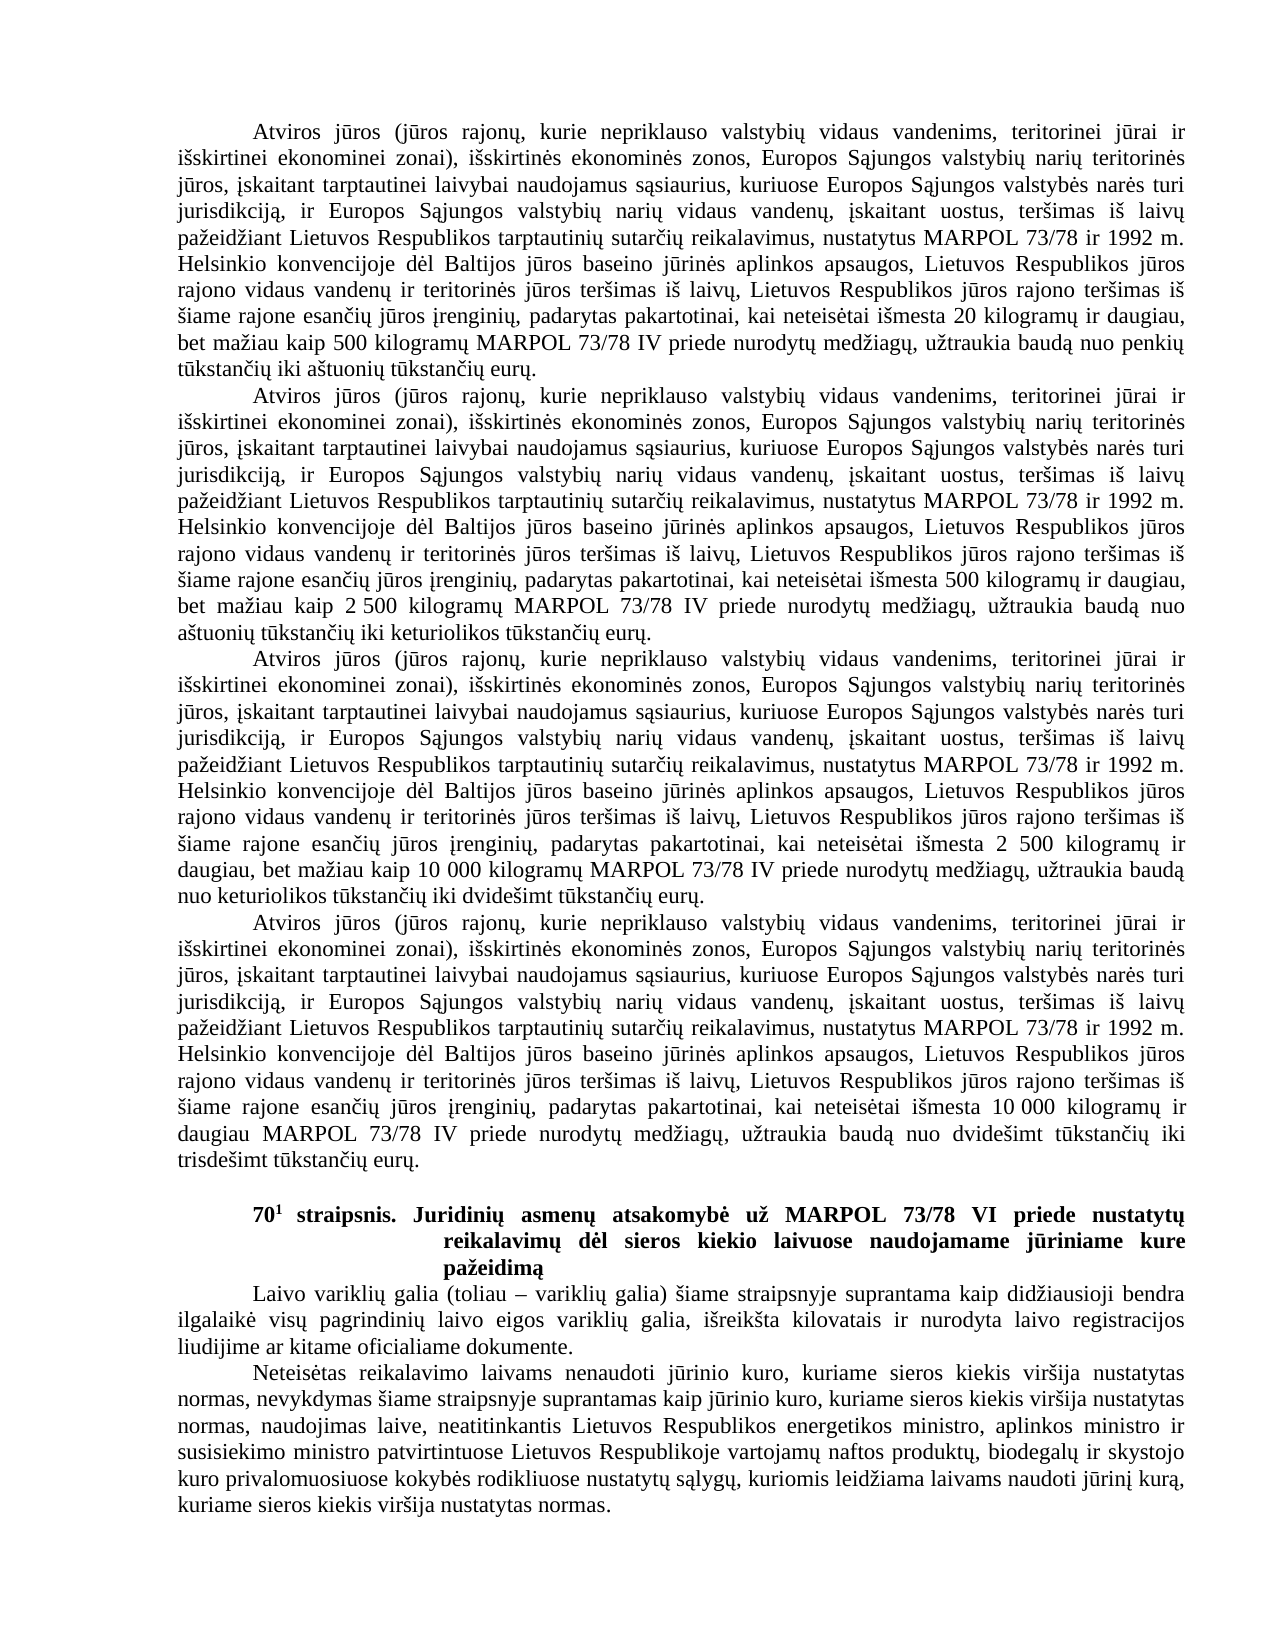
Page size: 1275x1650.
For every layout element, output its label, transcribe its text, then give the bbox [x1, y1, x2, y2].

text Atviros jūros (jūros rajonų, kurie nepriklauso valstybių vidaus vandenims, teritorinei jūrai ir išskirtinei ekonominei zonai), išskirtinės ekonominės zonos, Europos Sąjungos valstybių narių teritorinės jūros, įskaitant tarptautinei laivybai naudojamus sąsiaurius, kuriuose Europos Sąjungos valstybės narės turi jurisdikciją, ir Europos Sąjungos valstybių narių vidaus vandenų, įskaitant uostus, teršimas iš laivų pažeidžiant Lietuvos Respublikos tarptautinių sutarčių reikalavimus, nustatytus MARPOL 73/78 ir 1992 m. Helsinkio konvencijoje dėl Baltijos jūros baseino jūrinės aplinkos apsaugos, Lietuvos Respublikos jūros rajono vidaus vandenų ir teritorinės jūros teršimas iš laivų, Lietuvos Respublikos jūros rajono teršimas iš šiame rajone esančių jūros įrenginių, padarytas pakartotinai, kai neteisėtai išmesta 2 500 kilogramų ir daugiau, bet mažiau kaip 10 000 kilogramų MARPOL 73/78 IV priede nurodytų medžiagų, užtraukia baudą nuo keturiolikos tūkstančių iki dvidešimt tūkstančių eurų. [177, 645, 1186, 909]
text Atviros jūros (jūros rajonų, kurie nepriklauso valstybių vidaus vandenims, teritorinei jūrai ir išskirtinei ekonominei zonai), išskirtinės ekonominės zonos, Europos Sąjungos valstybių narių teritorinės jūros, įskaitant tarptautinei laivybai naudojamus sąsiaurius, kuriuose Europos Sąjungos valstybės narės turi jurisdikciją, ir Europos Sąjungos valstybių narių vidaus vandenų, įskaitant uostus, teršimas iš laivų pažeidžiant Lietuvos Respublikos tarptautinių sutarčių reikalavimus, nustatytus MARPOL 73/78 ir 1992 m. Helsinkio konvencijoje dėl Baltijos jūros baseino jūrinės aplinkos apsaugos, Lietuvos Respublikos jūros rajono vidaus vandenų ir teritorinės jūros teršimas iš laivų, Lietuvos Respublikos jūros rajono teršimas iš šiame rajone esančių jūros įrenginių, padarytas pakartotinai, kai neteisėtai išmesta 10 000 kilogramų ir daugiau MARPOL 73/78 IV priede nurodytų medžiagų, užtraukia baudą nuo dvidešimt tūkstančių iki trisdešimt tūkstančių eurų. [177, 909, 1186, 1172]
text Atviros jūros (jūros rajonų, kurie nepriklauso valstybių vidaus vandenims, teritorinei jūrai ir išskirtinei ekonominei zonai), išskirtinės ekonominės zonos, Europos Sąjungos valstybių narių teritorinės jūros, įskaitant tarptautinei laivybai naudojamus sąsiaurius, kuriuose Europos Sąjungos valstybės narės turi jurisdikciją, ir Europos Sąjungos valstybių narių vidaus vandenų, įskaitant uostus, teršimas iš laivų pažeidžiant Lietuvos Respublikos tarptautinių sutarčių reikalavimus, nustatytus MARPOL 73/78 ir 1992 m. Helsinkio konvencijoje dėl Baltijos jūros baseino jūrinės aplinkos apsaugos, Lietuvos Respublikos jūros rajono vidaus vandenų ir teritorinės jūros teršimas iš laivų, Lietuvos Respublikos jūros rajono teršimas iš šiame rajone esančių jūros įrenginių, padarytas pakartotinai, kai neteisėtai išmesta 20 kilogramų ir daugiau, bet mažiau kaip 500 kilogramų MARPOL 73/78 IV priede nurodytų medžiagų, užtraukia baudą nuo penkių tūkstančių iki aštuonių tūkstančių eurų. [177, 118, 1186, 382]
text Atviros jūros (jūros rajonų, kurie nepriklauso valstybių vidaus vandenims, teritorinei jūrai ir išskirtinei ekonominei zonai), išskirtinės ekonominės zonos, Europos Sąjungos valstybių narių teritorinės jūros, įskaitant tarptautinei laivybai naudojamus sąsiaurius, kuriuose Europos Sąjungos valstybės narės turi jurisdikciją, ir Europos Sąjungos valstybių narių vidaus vandenų, įskaitant uostus, teršimas iš laivų pažeidžiant Lietuvos Respublikos tarptautinių sutarčių reikalavimus, nustatytus MARPOL 73/78 ir 1992 m. Helsinkio konvencijoje dėl Baltijos jūros baseino jūrinės aplinkos apsaugos, Lietuvos Respublikos jūros rajono vidaus vandenų ir teritorinės jūros teršimas iš laivų, Lietuvos Respublikos jūros rajono teršimas iš šiame rajone esančių jūros įrenginių, padarytas pakartotinai, kai neteisėtai išmesta 500 kilogramų ir daugiau, bet mažiau kaip 2 500 kilogramų MARPOL 73/78 IV priede nurodytų medžiagų, užtraukia baudą nuo aštuonių tūkstančių iki keturiolikos tūkstančių eurų. [177, 382, 1186, 645]
text Neteisėtas reikalavimo laivams nenaudoti jūrinio kuro, kuriame sieros kiekis viršija nustatytas normas, nevykdymas šiame straipsnyje suprantamas kaip jūrinio kuro, kuriame sieros kiekis viršija nustatytas normas, naudojimas laive, neatitinkantis Lietuvos Respublikos energetikos ministro, aplinkos ministro ir susisiekimo ministro patvirtintuose Lietuvos Respublikoje vartojamų naftos produktų, biodegalų ir skystojo kuro privalomuosiuose kokybės rodikliuose nustatytų sąlygų, kuriomis leidžiama laivams naudoti jūrinį kurą, kuriame sieros kiekis viršija nustatytas normas. [177, 1359, 1186, 1517]
text 701 straipsnis. Juridinių asmenų atsakomybė už MARPOL 73/78 VI priede nustatytų reikalavimų dėl sieros kiekio laivuose naudojamame jūriniame kure pažeidimą [252, 1201, 1186, 1280]
text Laivo variklių galia (toliau – variklių galia) šiame straipsnyje suprantama kaip didžiausioji bendra ilgalaikė visų pagrindinių laivo eigos variklių galia, išreikšta kilovatais ir nurodyta laivo registracijos liudijime ar kitame oficialiame dokumente. [177, 1280, 1186, 1359]
